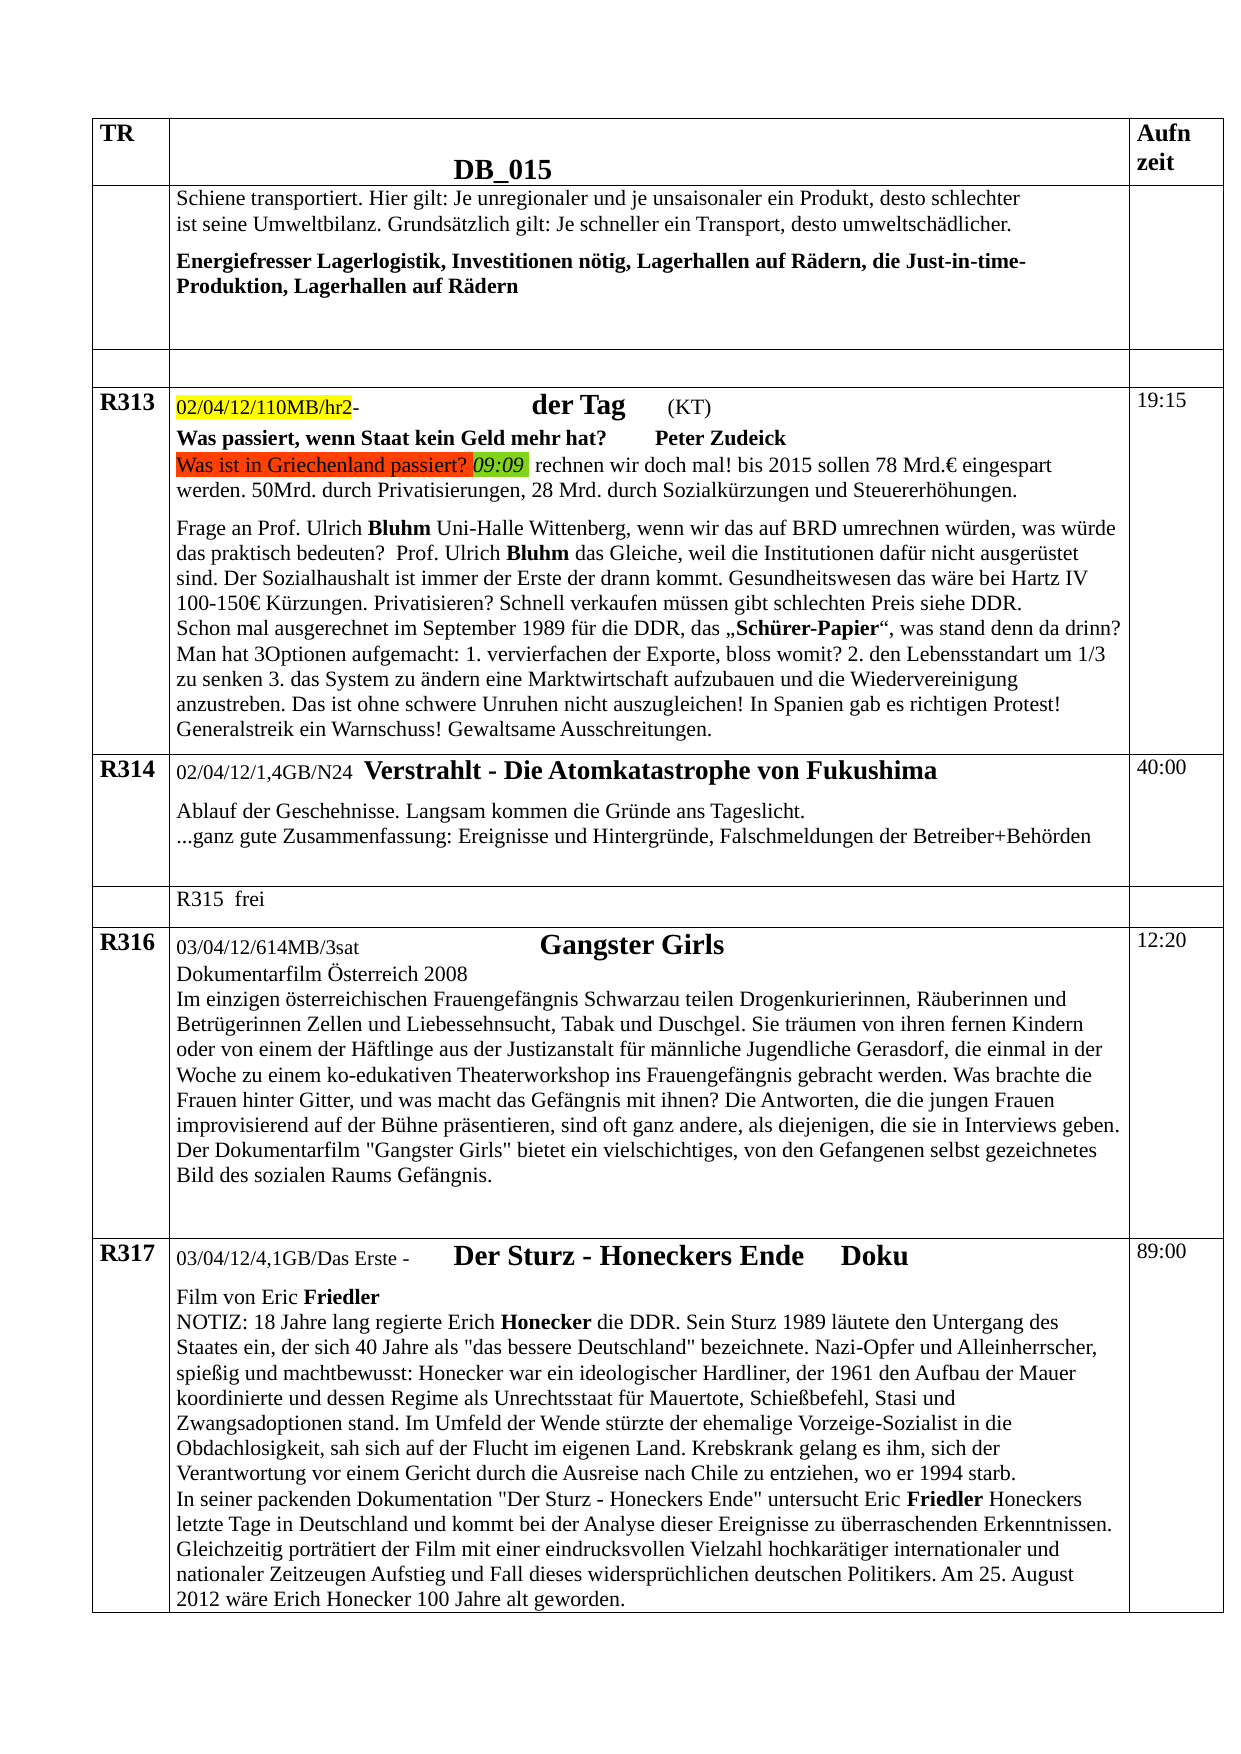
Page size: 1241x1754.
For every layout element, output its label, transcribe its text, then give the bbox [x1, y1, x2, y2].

table_cell R314 [93, 755, 169, 886]
table_cell 02/04/12/110MB/hr2- der Tag (KT) Was passiert, wenn Staat kein Geld mehr hat? Peter Zudeick Was ist in Griechenland passiert? 09:09 rechnen wir doch mal! bis 2015 sollen 78 Mrd.€ eingespart werden. 50Mrd. durch Privatisierungen, 28 Mrd. durch Sozialkürzungen und Steuererhöhungen. Frage an Prof. Ulrich Bluhm Uni-Halle Wittenberg, wenn wir das auf BRD umrechnen würden, was würde das praktisch bedeuten? Prof. Ulrich Bluhm das Gleiche, weil die Institutionen dafür nicht ausgerüstet sind. Der Sozialhaushalt ist immer der Erste der drann kommt. Gesundheitswesen das wäre bei Hartz IV 100-150€ Kürzungen. Privatisieren? Schnell verkaufen müssen gibt schlechten Preis siehe DDR. Schon mal ausgerechnet im September 1989 für die DDR, das „Schürer-Papier“, was stand denn da drinn? Man hat 3Optionen aufgemacht: 1. vervierfachen der Exporte, bloss womit? 2. den Lebensstandart um 1/3 zu senken 3. das System zu ändern eine Marktwirtschaft aufzubauen und die Wiedervereinigung anzustreben. Das ist ohne schwere Unruhen nicht auszugleichen! In Spanien gab es richtigen Protest! Generalstreik ein Warnschuss! Gewaltsame Ausschreitungen. [170, 388, 1129, 754]
table_cell [1130, 350, 1223, 387]
table_cell [93, 186, 169, 349]
table_cell 03/04/12/614MB/3sat Gangster Girls Dokumentarfilm Österreich 2008 Im einzigen österreichischen Frauengefängnis Schwarzau teilen Drogenkurierinnen, Räuberinnen und Betrügerinnen Zellen und Liebessehnsucht, Tabak und Duschgel. Sie träumen von ihren fernen Kindern oder von einem der Häftlinge aus der Justizanstalt für männliche Jugendliche Gerasdorf, die einmal in der Woche zu einem ko-edukativen Theaterworkshop ins Frauengefängnis gebracht werden. Was brachte die Frauen hinter Gitter, und was macht das Gefängnis mit ihnen? Die Antworten, die die jungen Frauen improvisierend auf der Bühne präsentieren, sind oft ganz andere, als diejenigen, die sie in Interviews geben. Der Dokumentarfilm "Gangster Girls" bietet ein vielschichtiges, von den Gefangenen selbst gezeichnetes Bild des sozialen Raums Gefängnis. [170, 928, 1129, 1238]
table_cell [93, 887, 169, 927]
table_cell 12:20 [1130, 928, 1223, 1238]
table_header DB_015 [170, 119, 1129, 185]
table_cell 03/04/12/4,1GB/Das Erste - Der Sturz - Honeckers Ende Doku Film von Eric Friedler NOTIZ: 18 Jahre lang regierte Erich Honecker die DDR. Sein Sturz 1989 läutete den Untergang des Staates ein, der sich 40 Jahre als "das bessere Deutschland" bezeichnete. Nazi-Opfer und Alleinherrscher, spießig und machtbewusst: Honecker war ein ideologischer Hardliner, der 1961 den Aufbau der Mauer koordinierte und dessen Regime als Unrechtsstaat für Mauertote, Schießbefehl, Stasi und Zwangsadoptionen stand. Im Umfeld der Wende stürzte der ehemalige Vorzeige-Sozialist in die Obdachlosigkeit, sah sich auf der Flucht im eigenen Land. Krebskrank gelang es ihm, sich der Verantwortung vor einem Gericht durch die Ausreise nach Chile zu entziehen, wo er 1994 starb. In seiner packenden Dokumentation "Der Sturz - Honeckers Ende" untersucht Eric Friedler Honeckers letzte Tage in Deutschland und kommt bei der Analyse dieser Ereignisse zu überraschenden Erkenntnissen. Gleichzeitig porträtiert der Film mit einer eindrucksvollen Vielzahl hochkarätiger internationaler und nationaler Zeitzeugen Aufstieg und Fall dieses widersprüchlichen deutschen Politikers. Am 25. August 2012 wäre Erich Honecker 100 Jahre alt geworden. [170, 1239, 1129, 1612]
table_cell 02/04/12/1,4GB/N24 Verstrahlt - Die Atomkatastrophe von Fukushima Ablauf der Geschehnisse. Langsam kommen die Gründe ans Tageslicht. ...ganz gute Zusammenfassung: Ereignisse und Hintergründe, Falschmeldungen der Betreiber+Behörden [170, 755, 1129, 886]
table_cell [1130, 186, 1223, 349]
table_header TR [93, 119, 169, 185]
table_cell Schiene transportiert. Hier gilt: Je unregionaler und je unsaisonaler ein Produkt, desto schlechter ist seine Umweltbilanz. Grundsätzlich gilt: Je schneller ein Transport, desto umweltschädlicher. Energiefresser Lagerlogistik, Investitionen nötig, Lagerhallen auf Rädern, die Just-in-time-Produktion, Lagerhallen auf Rädern [170, 186, 1129, 349]
table_cell R317 [93, 1239, 169, 1612]
table_cell R315 frei [170, 887, 1129, 927]
table_cell 89:00 [1130, 1239, 1223, 1612]
table_cell [1130, 887, 1223, 927]
table_header Aufn zeit [1130, 119, 1223, 185]
table_cell R316 [93, 928, 169, 1238]
table_cell [170, 350, 1129, 387]
table_cell [93, 350, 169, 387]
table_cell R313 [93, 388, 169, 754]
table_cell 19:15 [1130, 388, 1223, 754]
table_cell 40:00 [1130, 755, 1223, 886]
